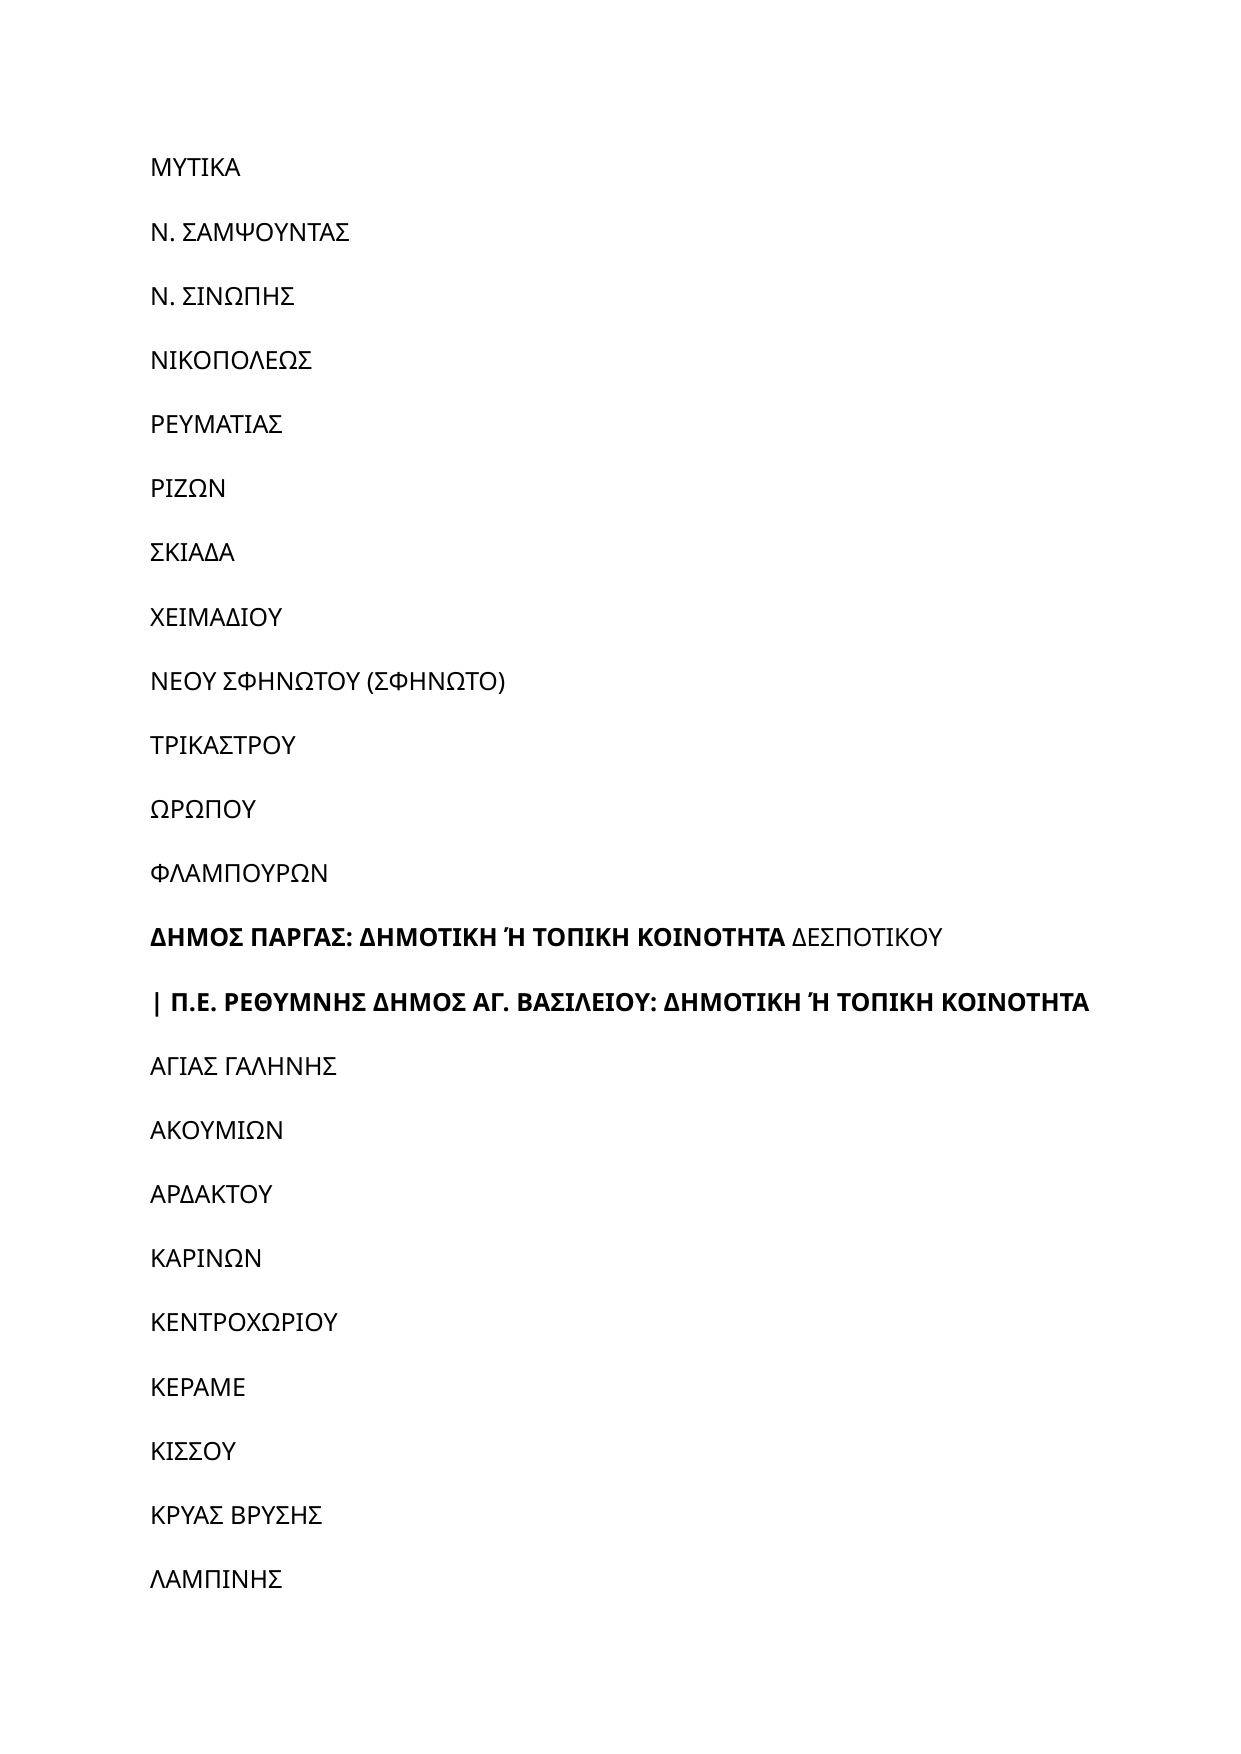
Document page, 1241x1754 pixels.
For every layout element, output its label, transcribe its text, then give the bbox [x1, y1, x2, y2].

text ΚΑΡΙΝΩΝ [150, 1241, 1090, 1275]
text Ν. ΣΙΝΩΠΗΣ [150, 278, 1090, 312]
text ΩΡΩΠΟΥ [150, 792, 1090, 826]
text | Π.Ε. ΡΕΘΥΜΝΗΣ ΔΗΜΟΣ ΑΓ. ΒΑΣΙΛΕΙΟΥ: ΔΗΜΟΤΙΚΗ Ή ΤΟΠΙΚΗ ΚΟΙΝΟΤΗΤΑ [150, 984, 1090, 1018]
text ΣΚΙΑΔΑ [150, 535, 1090, 569]
text ΡΕΥΜΑΤΙΑΣ [150, 407, 1090, 441]
text ΚΙΣΣΟΥ [150, 1433, 1090, 1467]
text ΜΥΤΙΚΑ [150, 150, 1090, 184]
text ΧΕΙΜΑΔΙΟΥ [150, 599, 1090, 633]
text ΡΙΖΩΝ [150, 471, 1090, 505]
text ΝΕΟΥ ΣΦΗΝΩΤΟΥ (ΣΦΗΝΩΤΟ) [150, 663, 1090, 697]
text ΔΗΜΟΣ ΠΑΡΓΑΣ: ΔΗΜΟΤΙΚΗ Ή ΤΟΠΙΚΗ ΚΟΙΝΟΤΗΤΑ ΔΕΣΠΟΤΙΚΟΥ [150, 920, 1090, 954]
text ΚΡΥΑΣ ΒΡΥΣΗΣ [150, 1497, 1090, 1532]
text ΑΚΟΥΜΙΩΝ [150, 1112, 1090, 1147]
text ΝΙΚΟΠΟΛΕΩΣ [150, 342, 1090, 377]
text Ν. ΣΑΜΨΟΥΝΤΑΣ [150, 214, 1090, 248]
text ΑΡΔΑΚΤΟΥ [150, 1177, 1090, 1211]
text ΚΕΡΑΜΕ [150, 1369, 1090, 1403]
text ΛΑΜΠΙΝΗΣ [150, 1562, 1090, 1596]
text ΦΛΑΜΠΟΥΡΩΝ [150, 856, 1090, 890]
text ΑΓΙΑΣ ΓΑΛΗΝΗΣ [150, 1048, 1090, 1082]
text ΚΕΝΤΡΟΧΩΡΙΟΥ [150, 1305, 1090, 1339]
text ΤΡΙΚΑΣΤΡΟΥ [150, 727, 1090, 762]
